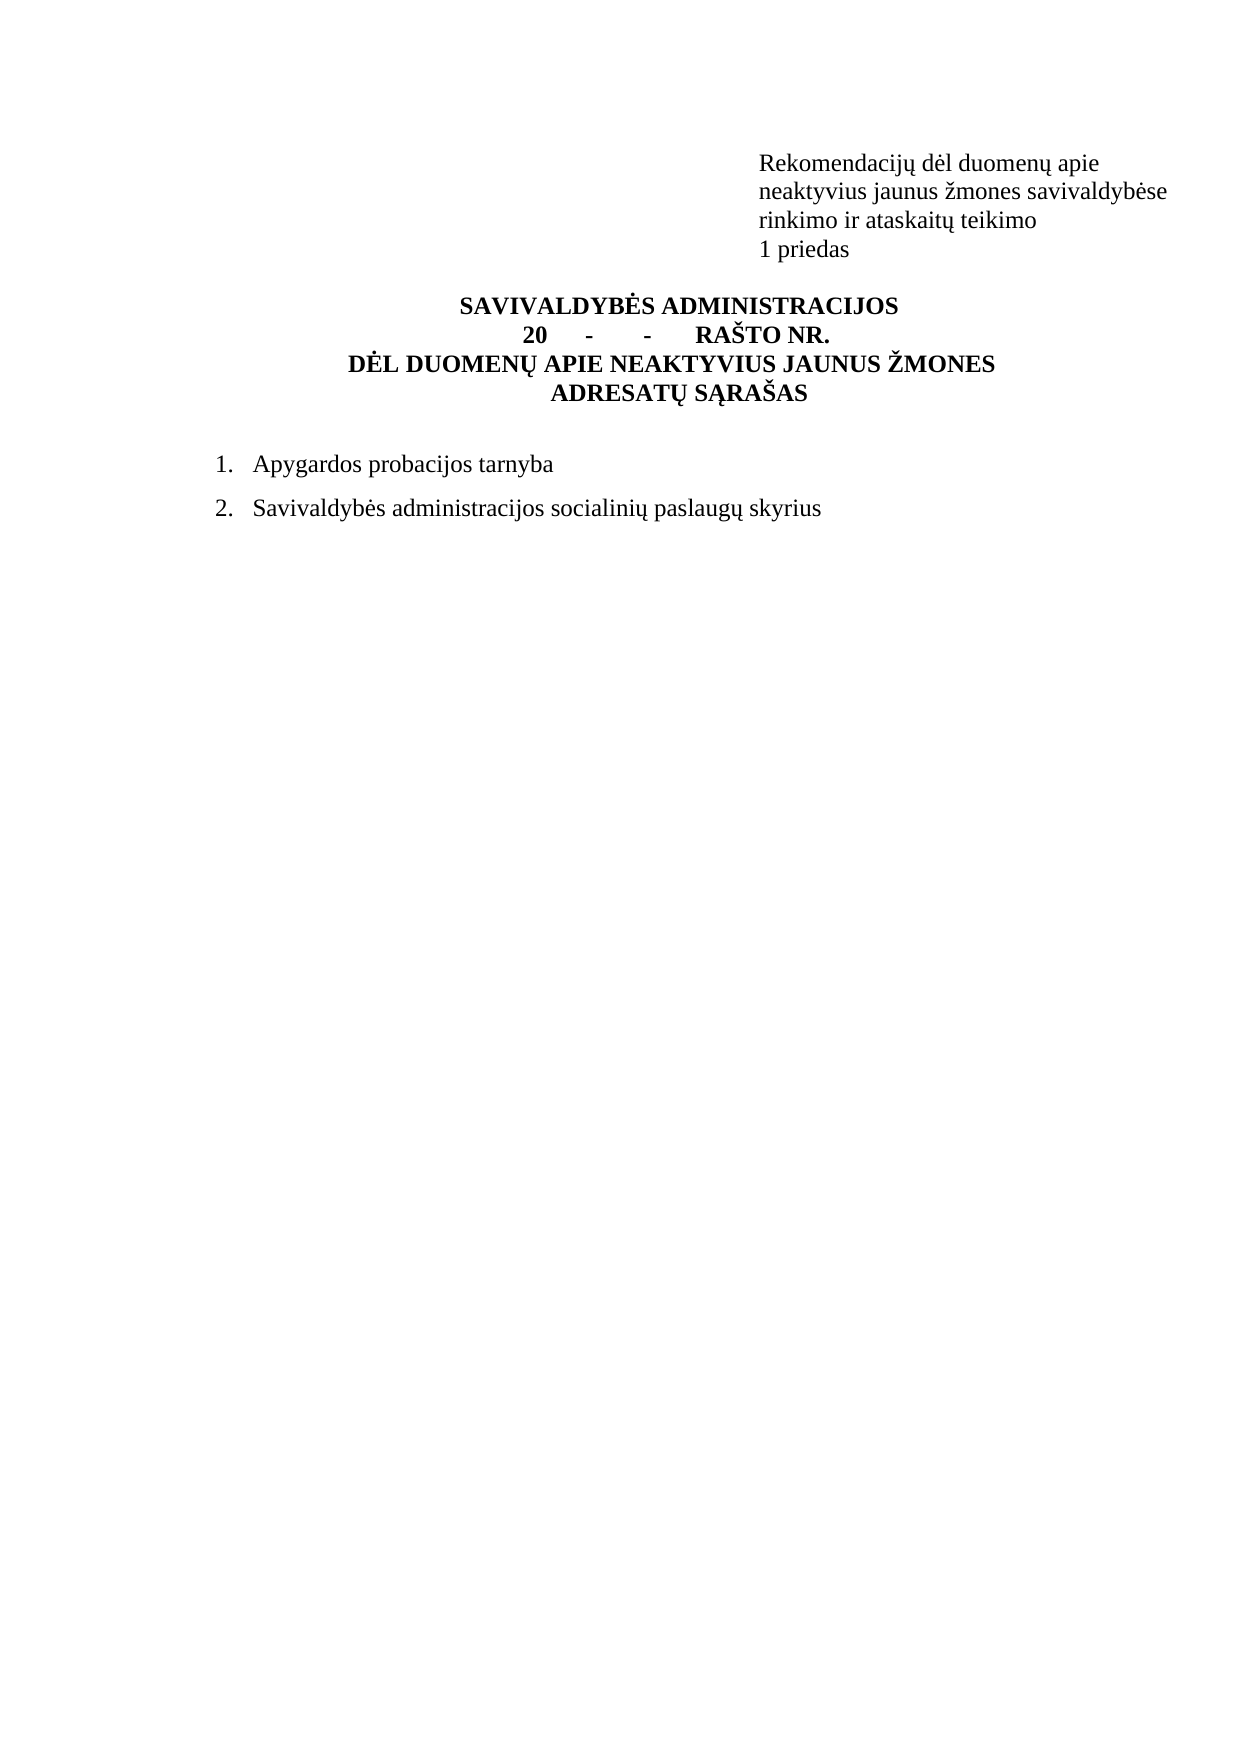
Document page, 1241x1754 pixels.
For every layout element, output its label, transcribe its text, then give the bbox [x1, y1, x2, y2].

text 1 priedas [758, 234, 1181, 263]
text rinkimo ir ataskaitų teikimo [758, 205, 1181, 234]
text neaktyvius jaunus žmones savivaldybėse [758, 176, 1181, 205]
text ADRESATŲ SĄRAŠAS [177, 378, 1181, 406]
text 20 - - RAŠTO NR. [177, 320, 1181, 349]
text SAVIVALDYBĖS ADMINISTRACIJOS [177, 291, 1181, 320]
text 2. Savivaldybės administracijos socialinių paslaugų skyrius [215, 493, 1181, 521]
text Rekomendacijų dėl duomenų apie [758, 148, 1181, 176]
text DĖL DUOMENŲ apie NEAKTYVIUS JAUNUS ŽMONES [177, 349, 1167, 378]
text 1. Apygardos probacijos tarnyba [215, 449, 1181, 478]
